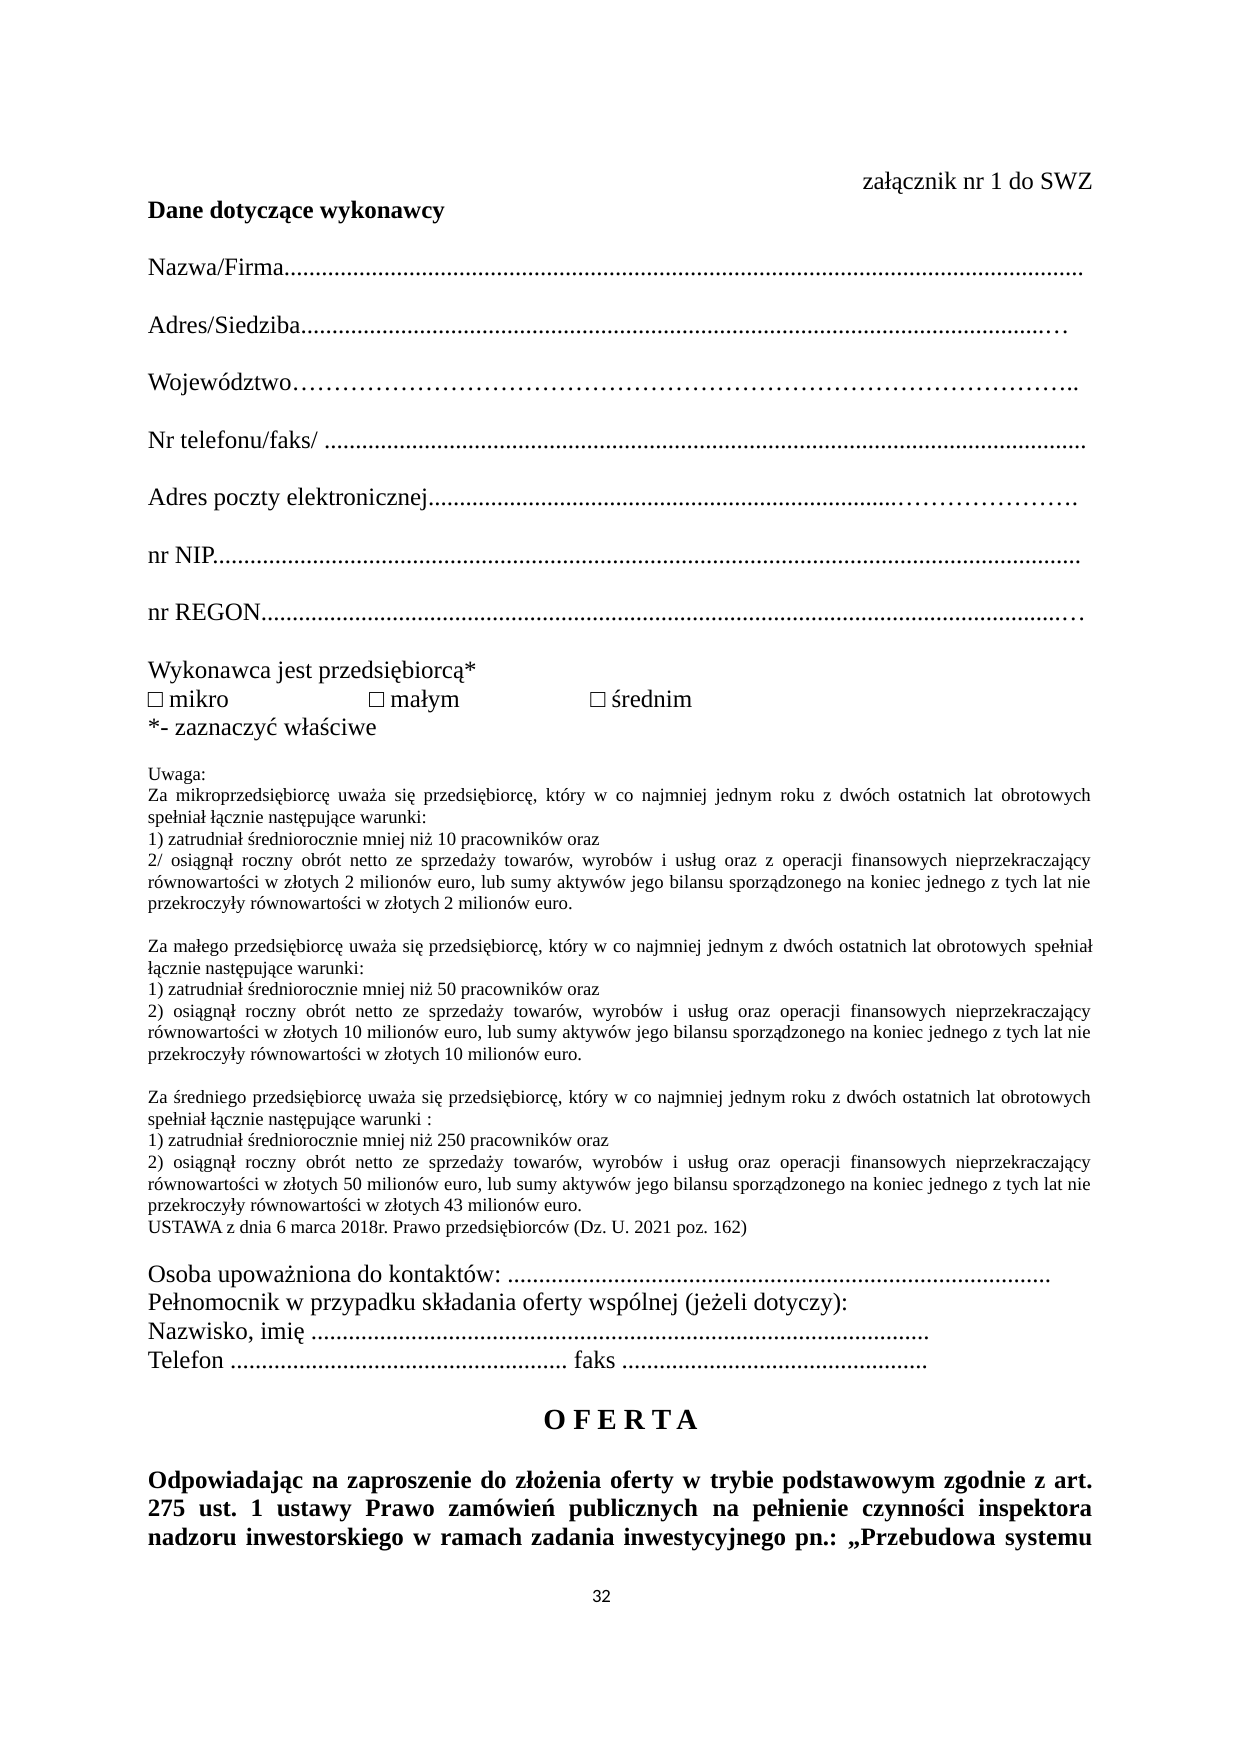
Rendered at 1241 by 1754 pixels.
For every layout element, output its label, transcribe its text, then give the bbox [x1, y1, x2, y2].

text 2) osiągnął roczny obrót netto ze sprzedaży towarów, wyrobów i usług oraz operacji finansowych nieprzekraczający równowartości w złotych 50 milionów euro, lub sumy aktywów jego bilansu sporządzonego na koniec jednego z tych lat nie przekroczyły równowartości w złotych 43 milionów euro. [148, 1151, 1093, 1216]
text Odpowiadając na zaproszenie do złożenia oferty w trybie podstawowym zgodnie z art. 275 ust. 1 ustawy Prawo zamówień publicznych na pełnienie czynności inspektora nadzoru inwestorskiego w ramach zadania inwestycyjnego pn.: „Przebudowa systemu [148, 1465, 1093, 1551]
text nr NIP........................................................................................................................................... [148, 540, 1087, 569]
text 1) zatrudniał średniorocznie mniej niż 250 pracowników oraz [148, 1129, 1093, 1151]
text Osoba upoważniona do kontaktów: ....................................................................................... [148, 1259, 1093, 1287]
text Nazwisko, imię ................................................................................................... [148, 1316, 1093, 1345]
text Wykonawca jest przedsiębiorcą* [148, 655, 1093, 684]
text Za średniego przedsiębiorcę uważa się przedsiębiorcę, który w co najmniej jednym roku z dwóch ostatnich lat obrotowych spełniał łącznie następujące warunki : [148, 1086, 1093, 1129]
text 2) osiągnął roczny obrót netto ze sprzedaży towarów, wyrobów i usług oraz operacji finansowych nieprzekraczający równowartości w złotych 10 milionów euro, lub sumy aktywów jego bilansu sporządzonego na koniec jednego z tych lat nie przekroczyły równowartości w złotych 10 milionów euro. [148, 1000, 1093, 1064]
text Adres poczty elektronicznej...........................................................................…………………. [148, 482, 1087, 511]
text Za mikroprzedsiębiorcę uważa się przedsiębiorcę, który w co najmniej jednym roku z dwóch ostatnich lat obrotowych spełniał łącznie następujące warunki: [148, 784, 1093, 827]
text O F E R T A [148, 1402, 1093, 1436]
text Nr telefonu/faks/ .......................................................................................................................... [148, 425, 1087, 454]
text *- zaznaczyć właściwe [148, 712, 1093, 741]
text 1) zatrudniał średniorocznie mniej niż 10 pracowników oraz [148, 827, 1093, 849]
text 1) zatrudniał średniorocznie mniej niż 50 pracowników oraz [148, 978, 1093, 1000]
text Dane dotyczące wykonawcy [148, 195, 1087, 224]
text Telefon ...................................................... faks ................................................. [148, 1345, 1093, 1374]
text Nazwa/Firma................................................................................................................................ [148, 252, 1087, 281]
text Uwaga: [148, 763, 1093, 784]
text załącznik nr 1 do SWZ [811, 166, 1093, 195]
text Za małego przedsiębiorcę uważa się przedsiębiorcę, który w co najmniej jednym z dwóch ostatnich lat obrotowych spełniał łącznie następujące warunki: [148, 935, 1093, 978]
text 2/ osiągnął roczny obrót netto ze sprzedaży towarów, wyrobów i usług oraz z operacji finansowych nieprzekraczający równowartości w złotych 2 milionów euro, lub sumy aktywów jego bilansu sporządzonego na koniec jednego z tych lat nie przekroczyły równowartości w złotych 2 milionów euro. [148, 849, 1093, 914]
text □ mikro □ małym □ średnim [148, 684, 1093, 712]
text Pełnomocnik w przypadku składania oferty wspólnej (jeżeli dotyczy): [148, 1287, 1093, 1316]
text Województwo………………………………………………………………………………….. [148, 367, 1087, 396]
text nr REGON................................................................................................................................… [148, 597, 1087, 626]
text Adres/Siedziba.......................................................................................................................… [148, 310, 1087, 339]
text USTAWA z dnia 6 marca 2018r. Prawo przedsiębiorców (Dz. U. 2021 poz. 162) [148, 1216, 1093, 1237]
